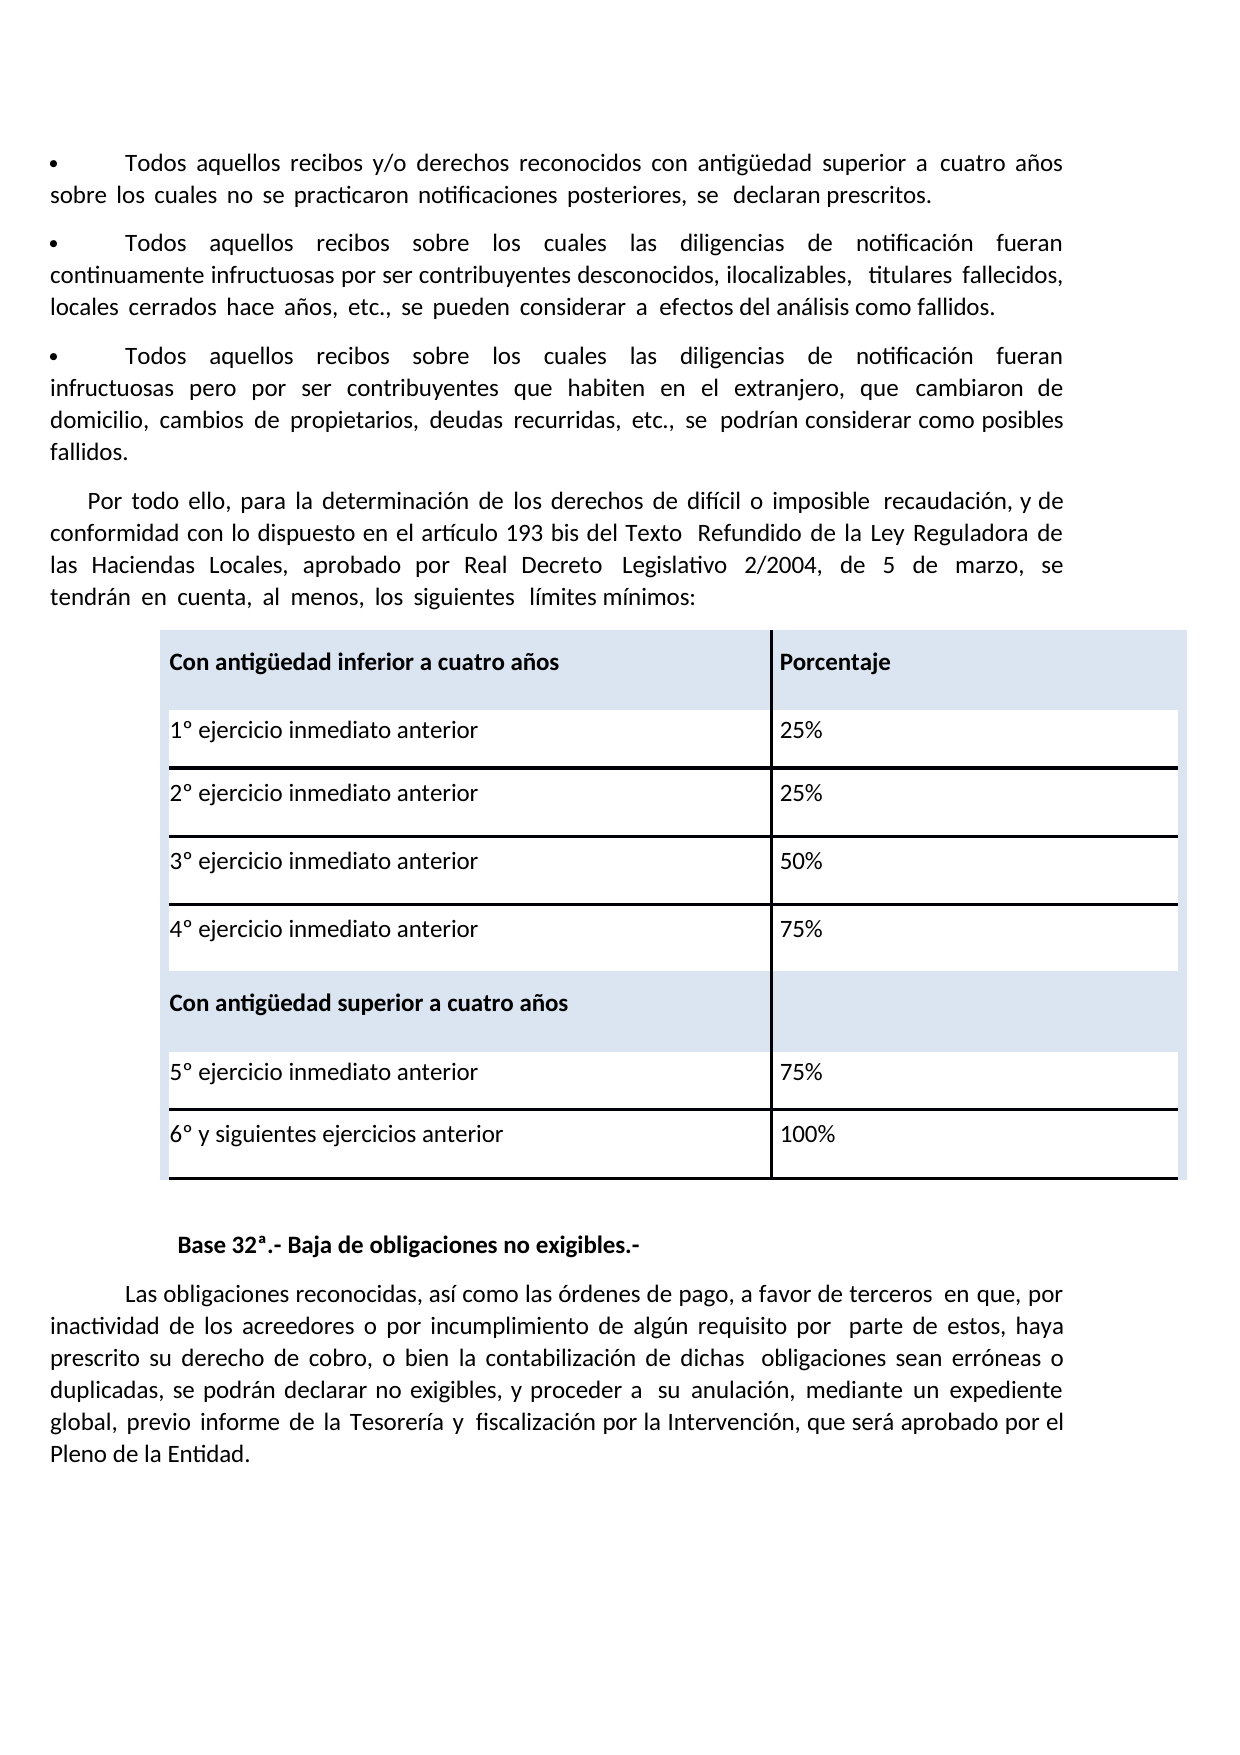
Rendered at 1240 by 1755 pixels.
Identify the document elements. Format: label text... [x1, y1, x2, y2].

table_header Porcentaje [773, 642, 1178, 698]
list Todos aquellos recibos sobre los cuales las diligencias de notificación fueran continuamente infructuosas por ser contribuyentes desconocidos, ilocalizables, titulares fallecidos, locales cerrados hace años, etc., se pueden considerar a efectos del análisis como fallidos. [50, 228, 1063, 322]
table_cell 50% [773, 838, 1178, 903]
table_cell 4º ejercicio inmediato anterior [169, 906, 770, 971]
table_cell 100% [773, 1111, 1178, 1177]
table_cell 3º ejercicio inmediato anterior [169, 838, 770, 903]
table_cell 25% [773, 770, 1178, 835]
list Todos aquellos recibos y/o derechos reconocidos con antigüedad superior a cuatro años sobre los cuales no se practicaron notificaciones posteriores, se declaran prescritos. [50, 147, 1063, 210]
table_cell 6º y siguientes ejercicios anterior [169, 1111, 770, 1177]
table_header Con antigüedad inferior a cuatro años [169, 642, 770, 698]
table_cell 75% [773, 1052, 1178, 1108]
table_cell [773, 984, 1178, 1040]
table_cell 75% [773, 906, 1178, 971]
table_cell 25% [773, 710, 1178, 766]
table_cell 1º ejercicio inmediato anterior [169, 710, 770, 766]
text Las obligaciones reconocidas, así como las órdenes de pago, a favor de terceros en que, por inactividad de los acreedores o por incumplimiento de algún requisito por parte de estos, haya prescrito su derecho de cobro, o bien la contabilización de dichas obligaciones sean erróneas o duplicadas, se podrán declarar no exigibles, y proceder a su anulación, mediante un expediente global, previo informe de la Tesorería y fiscalización por la Intervención, que será aprobado por el Pleno de la Entidad. [50, 1278, 1064, 1469]
text Por todo ello, para la determinación de los derechos de difícil o imposible recaudación, y de conformidad con lo dispuesto en el artículo 193 bis del Texto Refundido de la Ley Reguladora de las Haciendas Locales, aprobado por Real Decreto Legislativo 2/2004, de 5 de marzo, se tendrán en cuenta, al menos, los siguientes límites mínimos: [50, 485, 1064, 611]
table_cell 5º ejercicio inmediato anterior [169, 1052, 770, 1108]
table_cell Con antigüedad superior a cuatro años [169, 984, 770, 1040]
subtitle Base 32ª.- Baja de obligaciones no exigibles.- [177, 1229, 1198, 1259]
list Todos aquellos recibos sobre los cuales las diligencias de notificación fueran infructuosas pero por ser contribuyentes que habiten en el extranjero, que cambiaron de domicilio, cambios de propietarios, deudas recurridas, etc., se podrían considerar como posibles fallidos. [50, 340, 1064, 467]
table_cell 2º ejercicio inmediato anterior [169, 770, 770, 835]
